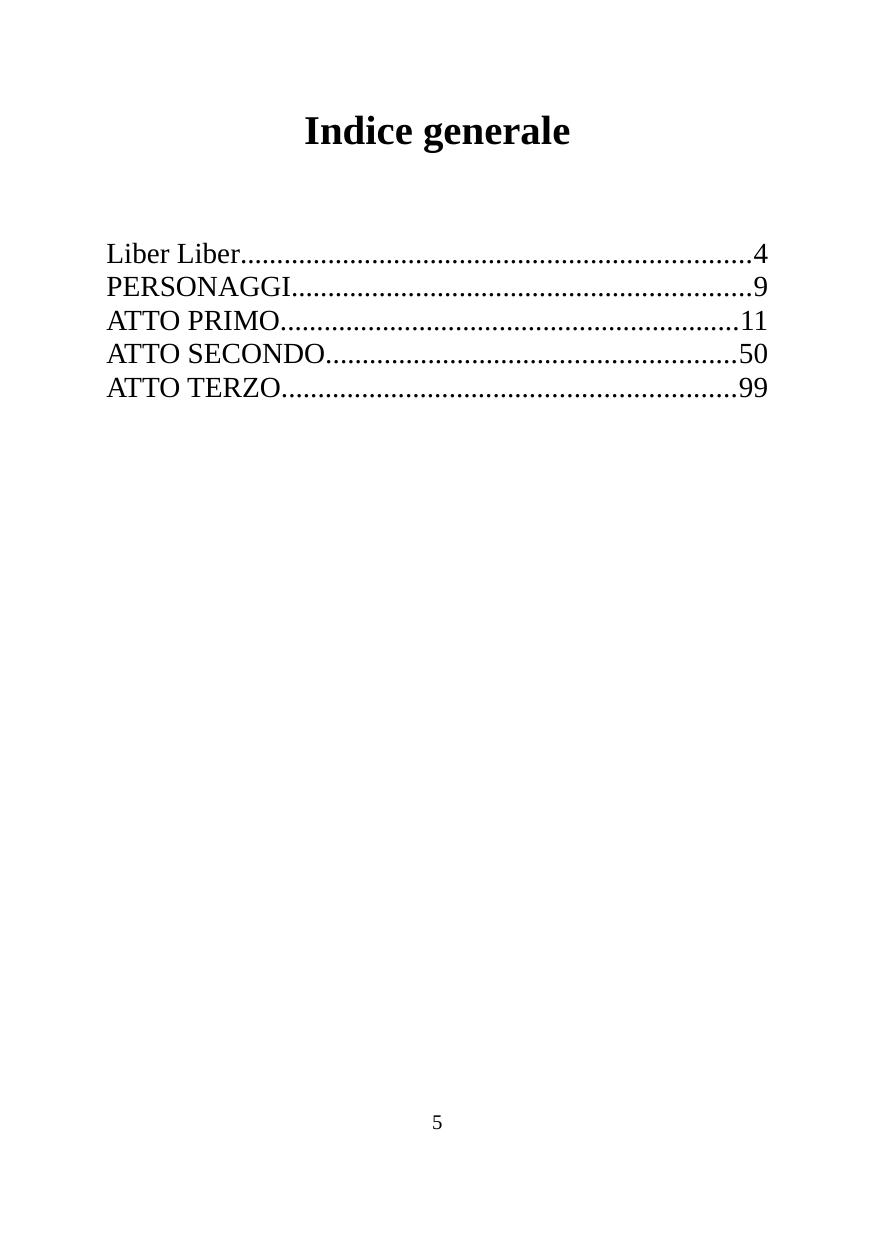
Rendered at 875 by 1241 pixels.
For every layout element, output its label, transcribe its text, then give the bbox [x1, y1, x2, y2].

text Liber Liber 4 [106, 236, 768, 269]
text PERSONAGGI 9 [106, 269, 768, 303]
text ATTO TERZO. 99 [106, 370, 768, 404]
subtitle Indice generale [106, 106, 768, 153]
text ATTO PRIMO. 11 [106, 303, 768, 337]
text ATTO SECONDO. 50 [106, 337, 768, 370]
